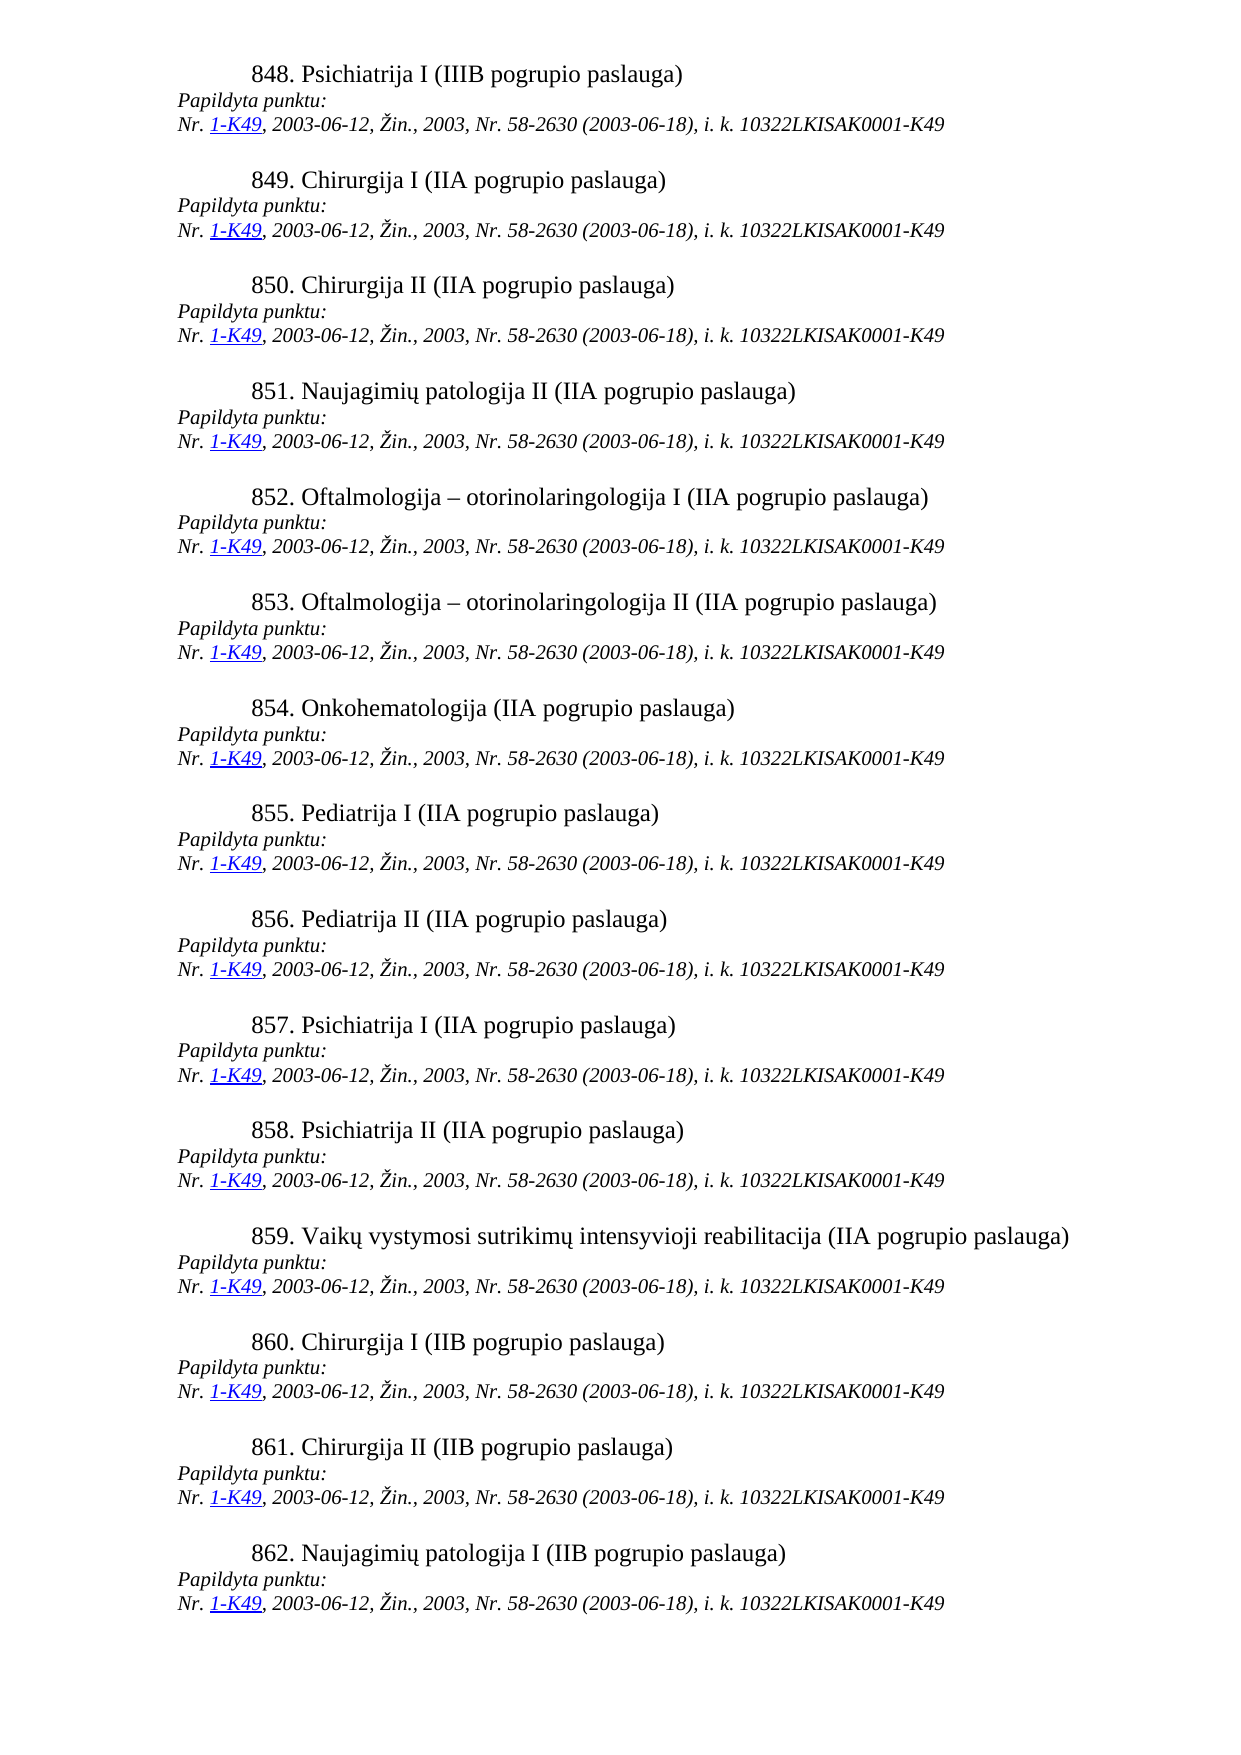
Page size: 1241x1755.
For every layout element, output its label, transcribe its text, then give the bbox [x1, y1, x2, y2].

text Nr. 1-K49, 2003-06-12, Žin., 2003, Nr. 58-2630 (2003-06-18), i. k. 10322LKISAK0001-K49 [177, 217, 1181, 242]
text 852. Oftalmologija – otorinolaringologija I (IIA pogrupio paslauga) [177, 482, 1181, 510]
text Papildyta punktu: [177, 193, 1181, 217]
text Nr. 1-K49, 2003-06-12, Žin., 2003, Nr. 58-2630 (2003-06-18), i. k. 10322LKISAK0001-K49 [177, 746, 1181, 770]
text Papildyta punktu: [177, 722, 1181, 746]
text Nr. 1-K49, 2003-06-12, Žin., 2003, Nr. 58-2630 (2003-06-18), i. k. 10322LKISAK0001-K49 [177, 112, 1181, 136]
text Papildyta punktu: [177, 1038, 1181, 1062]
text Nr. 1-K49, 2003-06-12, Žin., 2003, Nr. 58-2630 (2003-06-18), i. k. 10322LKISAK0001-K49 [177, 1274, 1181, 1298]
text 849. Chirurgija I (IIA pogrupio paslauga) [177, 165, 1181, 193]
text Papildyta punktu: [177, 299, 1181, 323]
text Nr. 1-K49, 2003-06-12, Žin., 2003, Nr. 58-2630 (2003-06-18), i. k. 10322LKISAK0001-K49 [177, 534, 1181, 558]
text Nr. 1-K49, 2003-06-12, Žin., 2003, Nr. 58-2630 (2003-06-18), i. k. 10322LKISAK0001-K49 [177, 429, 1181, 453]
text Papildyta punktu: [177, 88, 1181, 112]
text 861. Chirurgija II (IIB pogrupio paslauga) [177, 1432, 1181, 1461]
text Nr. 1-K49, 2003-06-12, Žin., 2003, Nr. 58-2630 (2003-06-18), i. k. 10322LKISAK0001-K49 [177, 1485, 1181, 1509]
text 848. Psichiatrija I (IIIB pogrupio paslauga) [177, 59, 1181, 88]
text Nr. 1-K49, 2003-06-12, Žin., 2003, Nr. 58-2630 (2003-06-18), i. k. 10322LKISAK0001-K49 [177, 640, 1181, 664]
text Nr. 1-K49, 2003-06-12, Žin., 2003, Nr. 58-2630 (2003-06-18), i. k. 10322LKISAK0001-K49 [177, 1591, 1181, 1615]
text Nr. 1-K49, 2003-06-12, Žin., 2003, Nr. 58-2630 (2003-06-18), i. k. 10322LKISAK0001-K49 [177, 1379, 1181, 1403]
text Papildyta punktu: [177, 1250, 1181, 1274]
text Papildyta punktu: [177, 510, 1181, 534]
text 855. Pediatrija I (IIA pogrupio paslauga) [177, 798, 1181, 827]
text 862. Naujagimių patologija I (IIB pogrupio paslauga) [177, 1538, 1181, 1567]
text Papildyta punktu: [177, 1355, 1181, 1379]
text Nr. 1-K49, 2003-06-12, Žin., 2003, Nr. 58-2630 (2003-06-18), i. k. 10322LKISAK0001-K49 [177, 1168, 1181, 1192]
text Nr. 1-K49, 2003-06-12, Žin., 2003, Nr. 58-2630 (2003-06-18), i. k. 10322LKISAK0001-K49 [177, 957, 1181, 981]
text Nr. 1-K49, 2003-06-12, Žin., 2003, Nr. 58-2630 (2003-06-18), i. k. 10322LKISAK0001-K49 [177, 1062, 1181, 1087]
text Papildyta punktu: [177, 933, 1181, 957]
text Papildyta punktu: [177, 616, 1181, 640]
text 854. Onkohematologija (IIA pogrupio paslauga) [177, 693, 1181, 722]
text 857. Psichiatrija I (IIA pogrupio paslauga) [177, 1010, 1181, 1038]
text Nr. 1-K49, 2003-06-12, Žin., 2003, Nr. 58-2630 (2003-06-18), i. k. 10322LKISAK0001-K49 [177, 323, 1181, 347]
text Papildyta punktu: [177, 827, 1181, 851]
text 856. Pediatrija II (IIA pogrupio paslauga) [177, 904, 1181, 933]
text 851. Naujagimių patologija II (IIA pogrupio paslauga) [177, 376, 1181, 405]
text Papildyta punktu: [177, 405, 1181, 429]
text Papildyta punktu: [177, 1144, 1181, 1168]
text 853. Oftalmologija – otorinolaringologija II (IIA pogrupio paslauga) [177, 587, 1181, 616]
text Papildyta punktu: [177, 1461, 1181, 1485]
text 860. Chirurgija I (IIB pogrupio paslauga) [177, 1327, 1181, 1355]
text 858. Psichiatrija II (IIA pogrupio paslauga) [177, 1115, 1181, 1144]
text 859. Vaikų vystymosi sutrikimų intensyvioji reabilitacija (IIA pogrupio paslauga) [177, 1221, 1181, 1250]
text Nr. 1-K49, 2003-06-12, Žin., 2003, Nr. 58-2630 (2003-06-18), i. k. 10322LKISAK0001-K49 [177, 851, 1181, 875]
text 850. Chirurgija II (IIA pogrupio paslauga) [177, 270, 1181, 299]
text Papildyta punktu: [177, 1567, 1181, 1591]
